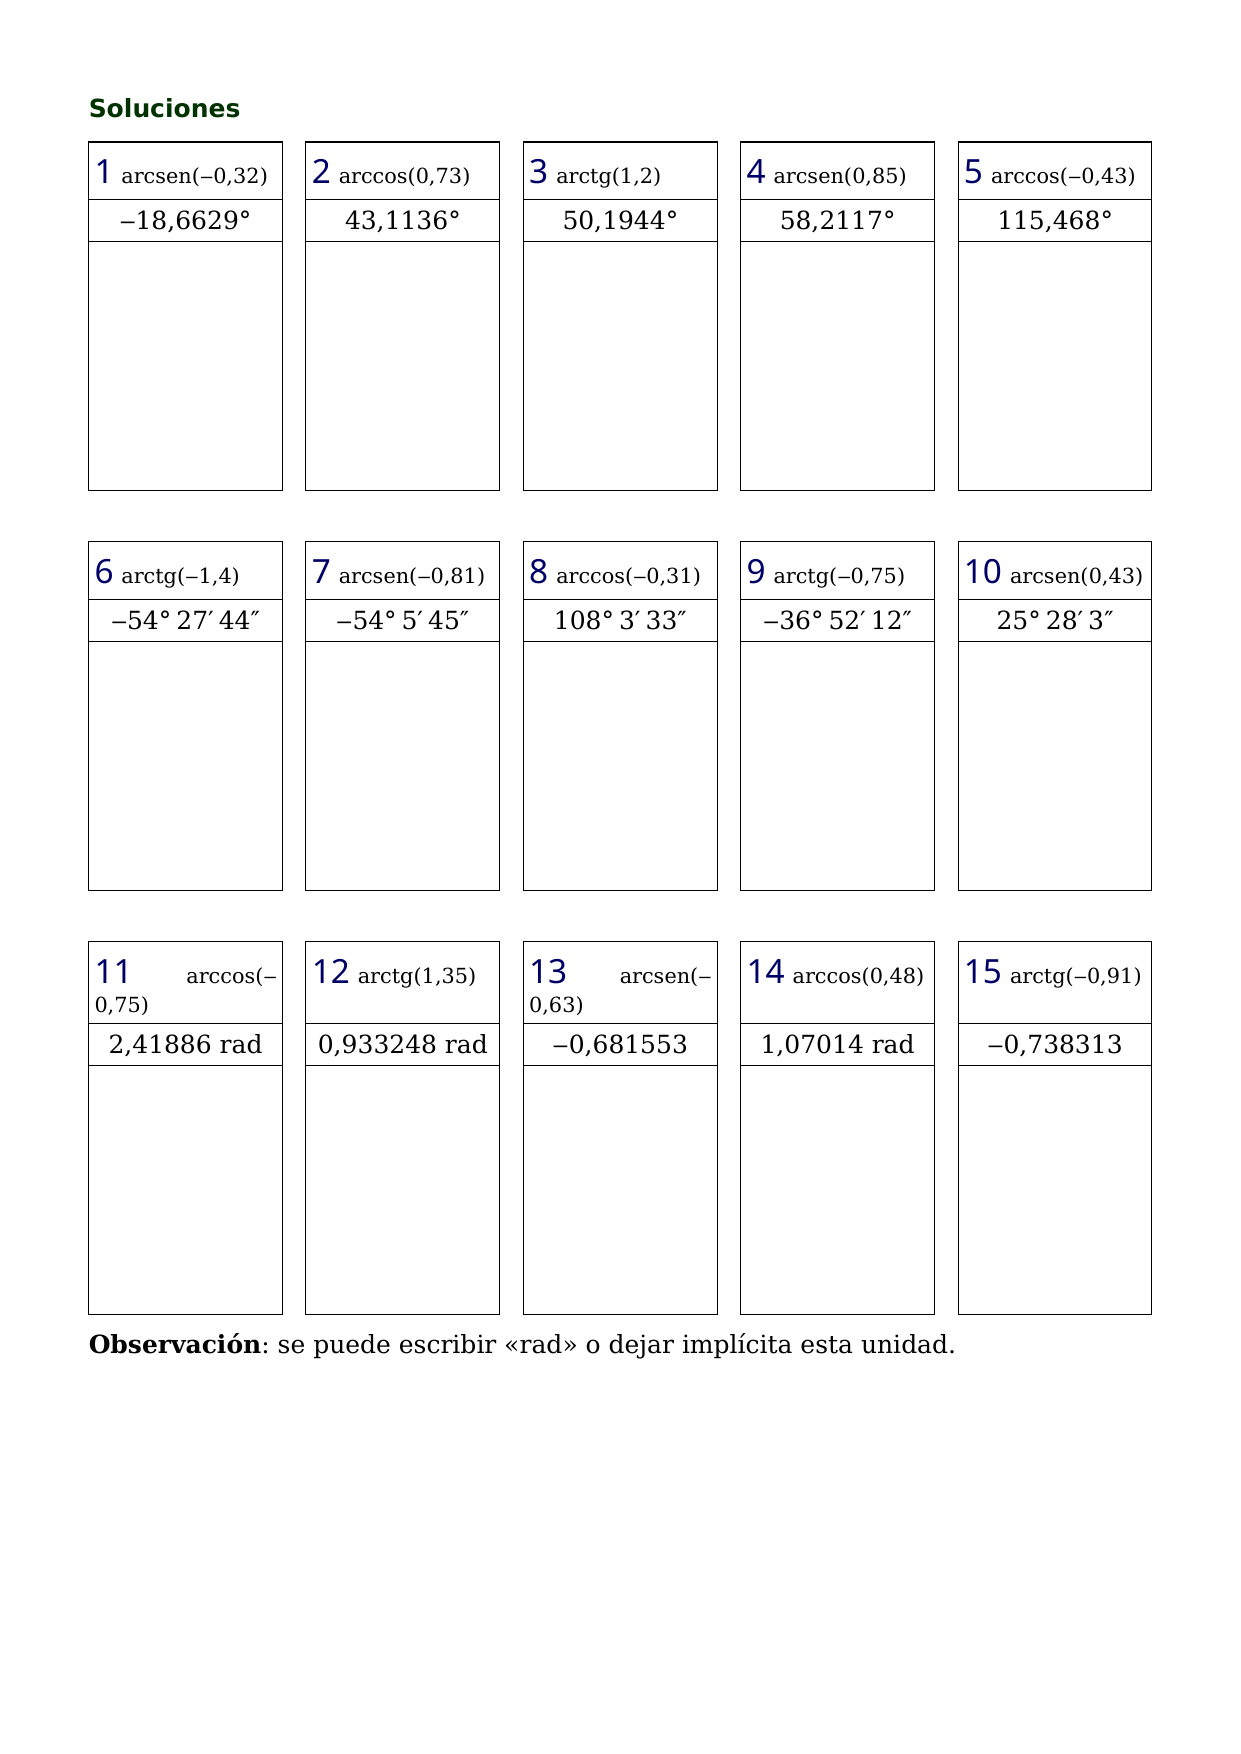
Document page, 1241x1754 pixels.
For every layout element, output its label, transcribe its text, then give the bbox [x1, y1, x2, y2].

table_header [283, 541, 305, 599]
table_cell [959, 1066, 1151, 1314]
table_cell 58,2117° [741, 200, 934, 241]
table_header [500, 941, 523, 1023]
table_header 11 arccos(‒0,75) [89, 942, 282, 1023]
table_cell [935, 599, 958, 641]
table_cell ‒54° 5′ 45″ [306, 600, 499, 641]
table_header [718, 941, 740, 1023]
table_cell [89, 642, 282, 890]
table_cell [306, 242, 499, 490]
table_cell 115,468° [959, 200, 1151, 241]
table_cell [283, 241, 305, 490]
table_cell [935, 241, 958, 490]
table_header 2 arccos(0,73) [306, 143, 499, 199]
table_cell [741, 1066, 934, 1314]
text Soluciones [88, 94, 1152, 124]
table_header 14 arccos(0,48) [741, 942, 934, 1023]
table_cell [283, 599, 305, 641]
table_cell [935, 1065, 958, 1314]
table_cell [959, 642, 1151, 890]
table_cell [306, 1066, 499, 1314]
table_cell [935, 1023, 958, 1065]
table_cell 25° 28′ 3″ [959, 600, 1151, 641]
table_header 9 arctg(‒0,75) [741, 542, 934, 599]
table_cell [283, 1065, 305, 1314]
table_cell [718, 641, 740, 890]
table_cell [959, 242, 1151, 490]
table_cell [500, 1023, 523, 1065]
table_cell 50,1944° [524, 200, 717, 241]
table_header [935, 941, 958, 1023]
table_cell [283, 641, 305, 890]
table_header 6 arctg(‒1,4) [89, 542, 282, 599]
table_header [500, 541, 523, 599]
table_cell [89, 242, 282, 490]
table_cell [283, 1023, 305, 1065]
table_cell ‒0,681553 [524, 1024, 717, 1065]
table_cell [500, 599, 523, 641]
table_cell [524, 1066, 717, 1314]
table_header [718, 141, 740, 199]
table_header 1 arcsen(‒0,32) [89, 143, 282, 199]
table_cell [89, 1066, 282, 1314]
table_cell [741, 642, 934, 890]
table_header 5 arccos(‒0,43) [959, 143, 1151, 199]
table_cell 1,07014 rad [741, 1024, 934, 1065]
table_cell [500, 241, 523, 490]
table_header [283, 141, 305, 199]
table_cell 108° 3′ 33″ [524, 600, 717, 641]
table_header 15 arctg(‒0,91) [959, 942, 1151, 1023]
table_header 10 arcsen(0,43) [959, 542, 1151, 599]
table_cell ‒54° 27′ 44″ [89, 600, 282, 641]
table_header [283, 941, 305, 1023]
table_cell [524, 242, 717, 490]
table_header 13 arcsen(‒0,63) [524, 942, 717, 1023]
table_header 7 arcsen(‒0,81) [306, 542, 499, 599]
table_cell [283, 199, 305, 241]
table_header 8 arccos(‒0,31) [524, 542, 717, 599]
table_header [500, 141, 523, 199]
table_cell [500, 199, 523, 241]
table_cell ‒0,738313 [959, 1024, 1151, 1065]
table_cell [935, 641, 958, 890]
table_cell [718, 599, 740, 641]
text Observación: se puede escribir «rad» o dejar implícita esta unidad. [88, 1330, 1152, 1359]
table_cell [500, 641, 523, 890]
table_cell [718, 1023, 740, 1065]
table_cell ‒18,6629° [89, 200, 282, 241]
table_cell [718, 241, 740, 490]
table_cell [500, 1065, 523, 1314]
table_header [935, 141, 958, 199]
table_header 3 arctg(1,2) [524, 143, 717, 199]
table_cell [524, 642, 717, 890]
table_header 12 arctg(1,35) [306, 942, 499, 1023]
table_header [718, 541, 740, 599]
table_cell [718, 1065, 740, 1314]
table_cell ‒36° 52′ 12″ [741, 600, 934, 641]
table_cell 2,41886 rad [89, 1024, 282, 1065]
table_cell 0,933248 rad [306, 1024, 499, 1065]
table_cell [935, 199, 958, 241]
table_cell [306, 642, 499, 890]
table_header [935, 541, 958, 599]
table_header 4 arcsen(0,85) [741, 143, 934, 199]
table_cell [718, 199, 740, 241]
table_cell [741, 242, 934, 490]
table_cell 43,1136° [306, 200, 499, 241]
